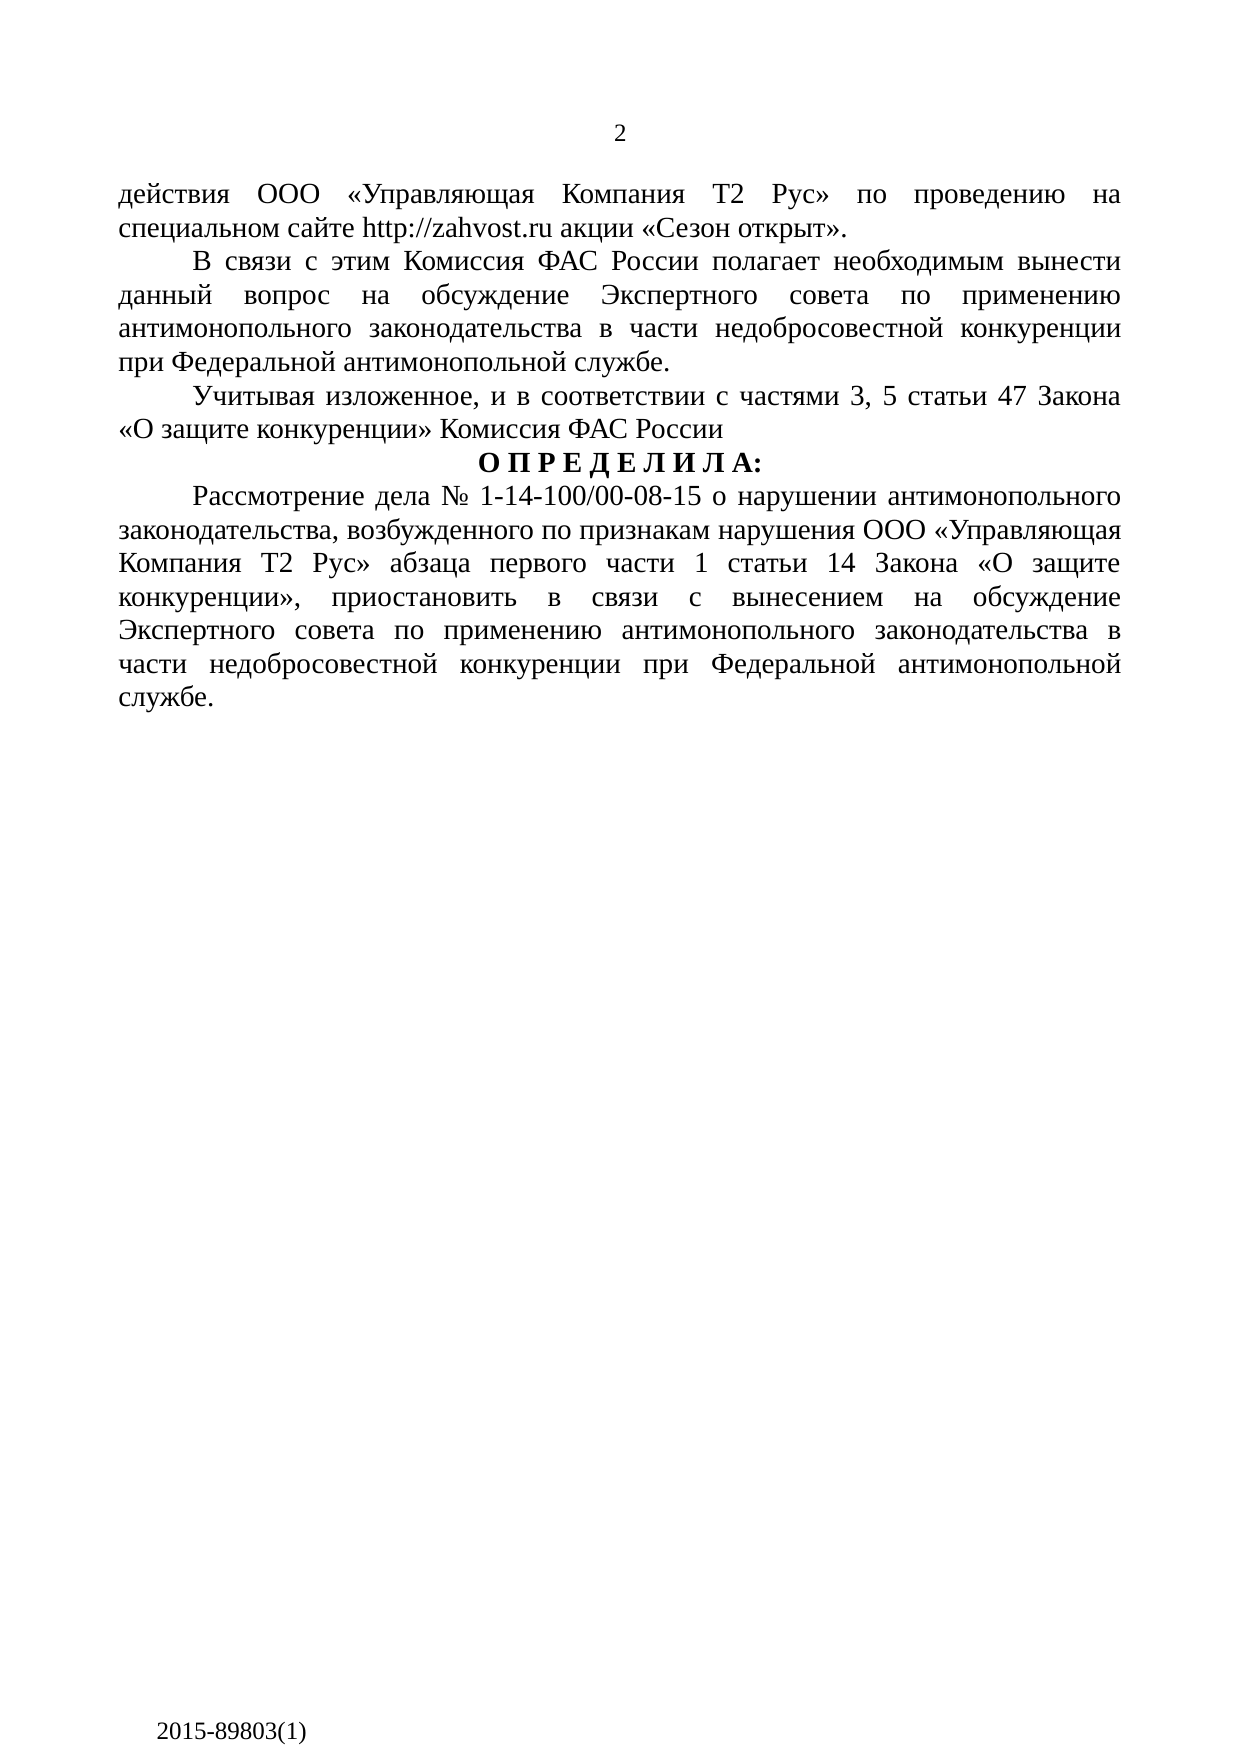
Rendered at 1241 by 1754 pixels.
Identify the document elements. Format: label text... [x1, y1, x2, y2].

text О П Р Е Д Е Л И Л А: [118, 445, 1122, 478]
text Рассмотрение дела № 1-14-100/00-08-15 о нарушении антимонопольного законодательства, возбужденного по признакам нарушения ООО «Управляющая Компания Т2 Рус» абзаца первого части 1 статьи 14 Закона «О защите конкуренции», приостановить в связи с вынесением на обсуждение Экспертного совета по применению антимонопольного законодательства в части недобросовестной конкуренции при Федеральной антимонопольной службе. [118, 478, 1122, 713]
text Учитывая изложенное, и в соответствии с частями 3, 5 статьи 47 Закона «О защите конкуренции» Комиссия ФАС России [118, 378, 1122, 445]
text действия ООО «Управляющая Компания Т2 Рус» по проведению на специальном сайте http://zahvost.ru акции «Сезон открыт». [118, 176, 1122, 243]
text В связи с этим Комиссия ФАС России полагает необходимым вынести данный вопрос на обсуждение Экспертного совета по применению антимонопольного законодательства в части недобросовестной конкуренции при Федеральной антимонопольной службе. [118, 243, 1122, 378]
